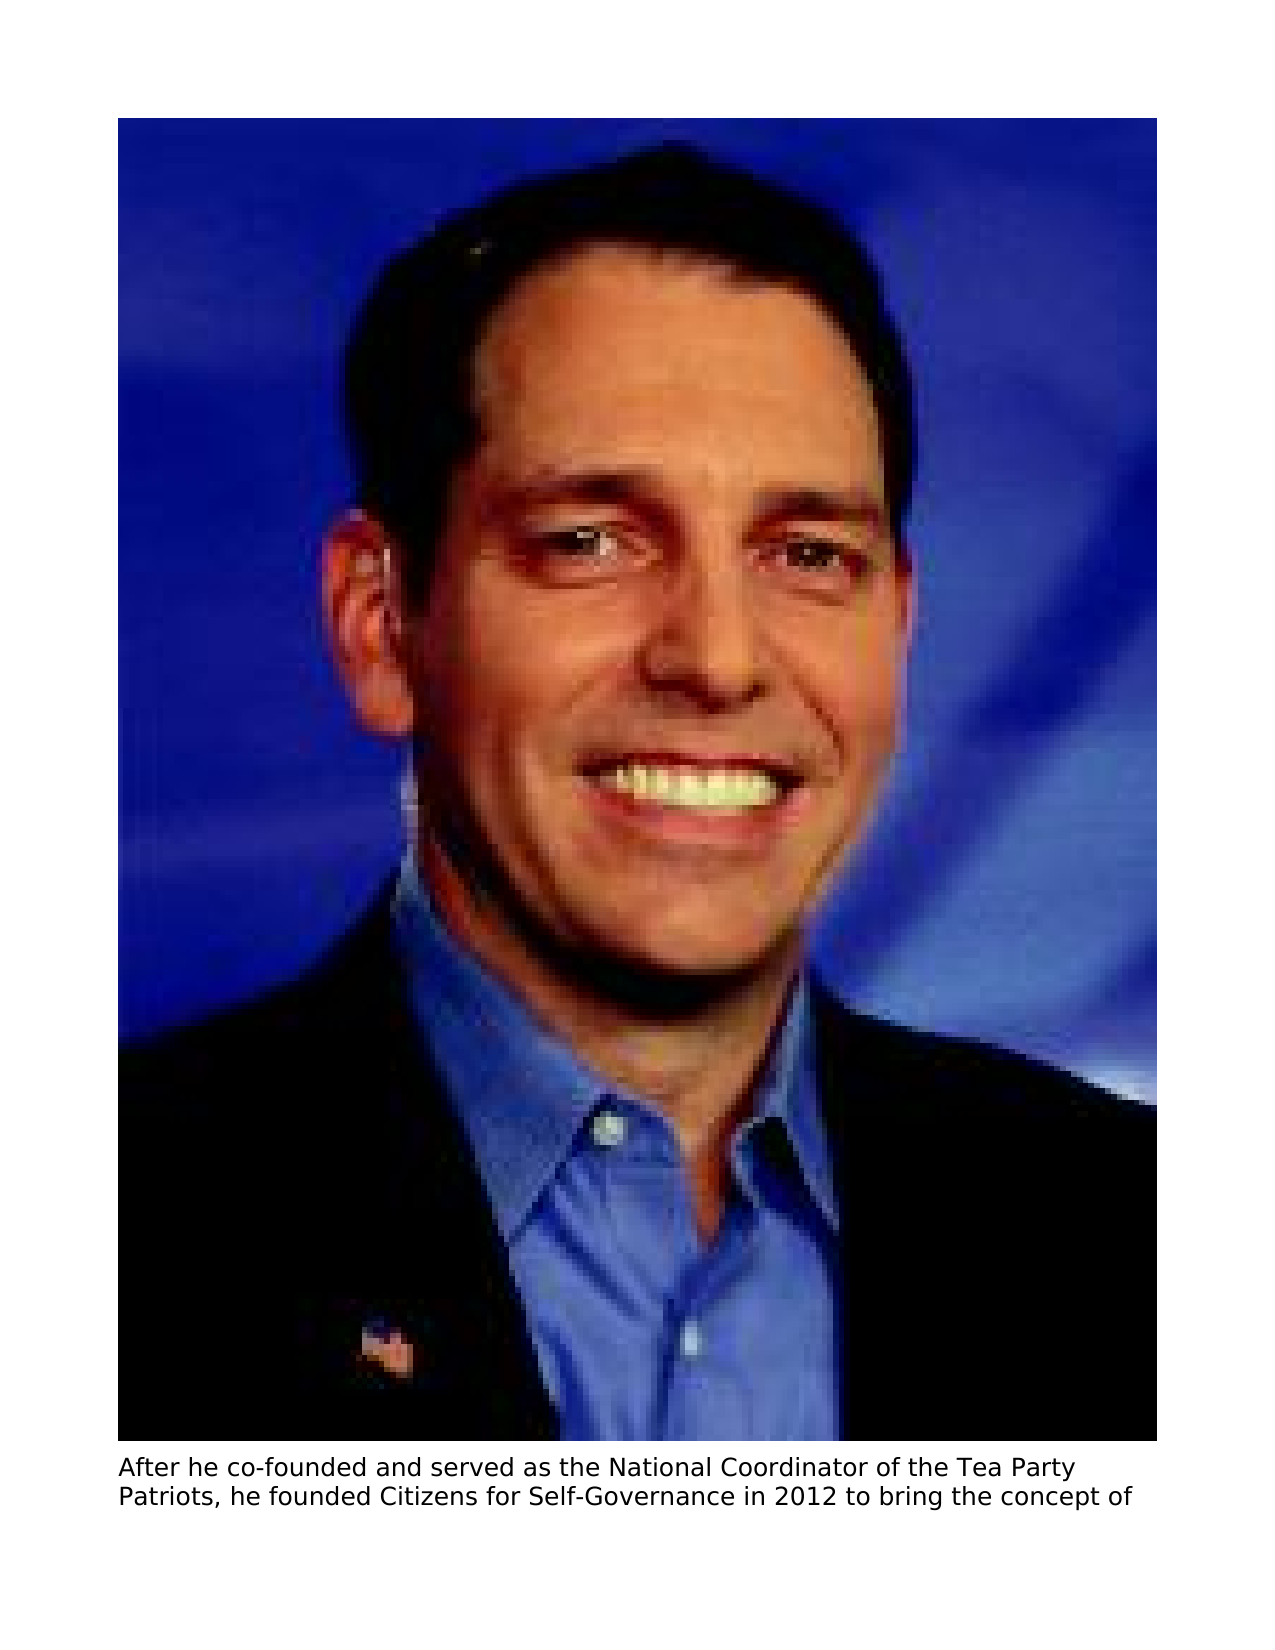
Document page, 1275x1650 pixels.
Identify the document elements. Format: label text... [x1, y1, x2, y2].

picture [118, 118, 1157, 1441]
text After he co-founded and served as the National Coordinator of the Tea Party Patriots, he founded Citizens for Self-Governance in 2012 to bring the concept of [118, 1453, 1157, 1511]
